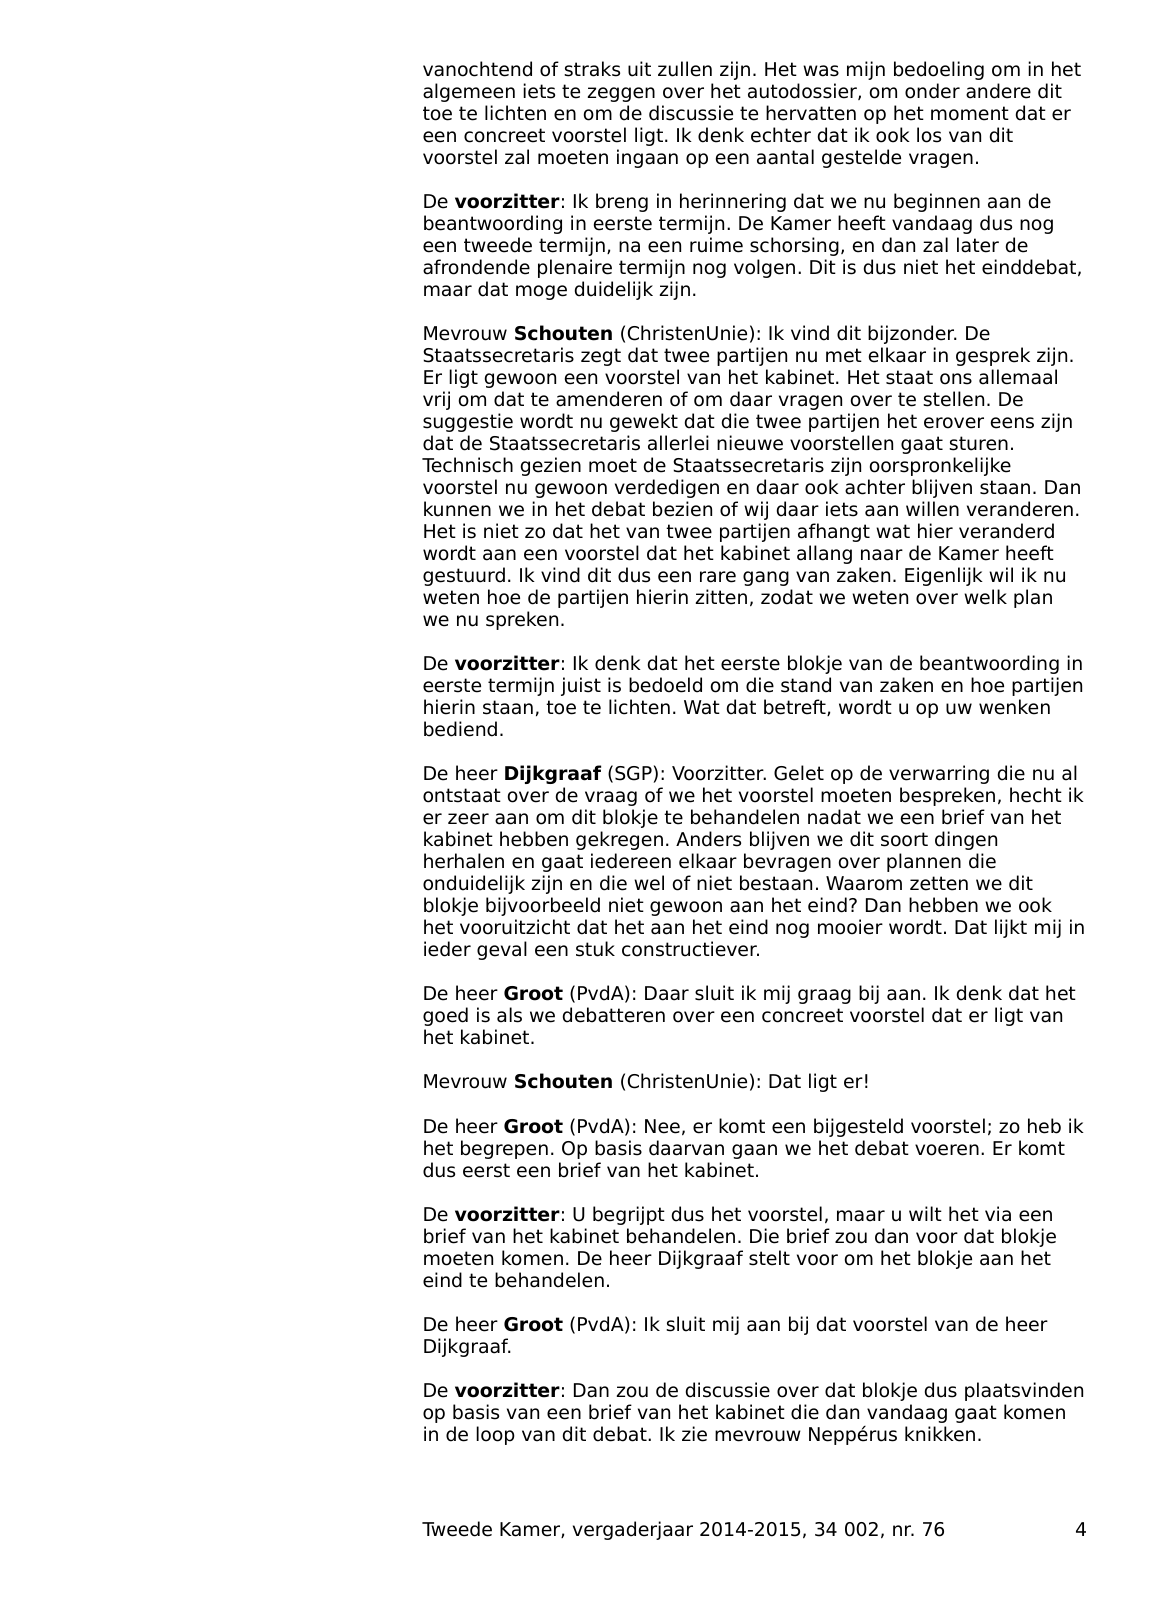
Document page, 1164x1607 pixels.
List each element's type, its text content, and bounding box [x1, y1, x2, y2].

text De voorzitter: Ik breng in herinnering dat we nu beginnen aan de beantwoording in eerste termijn. De Kamer heeft vandaag dus nog een tweede termijn, na een ruime schorsing, en dan zal later de afrondende plenaire termijn nog volgen. Dit is dus niet het einddebat, maar dat moge duidelijk zijn. [422, 191, 1087, 301]
text Mevrouw Schouten (ChristenUnie): Ik vind dit bijzonder. De Staatssecretaris zegt dat twee partijen nu met elkaar in gesprek zijn. Er ligt gewoon een voorstel van het kabinet. Het staat ons allemaal vrij om dat te amenderen of om daar vragen over te stellen. De suggestie wordt nu gewekt dat die twee partijen het erover eens zijn dat de Staatssecretaris allerlei nieuwe voorstellen gaat sturen. Technisch gezien moet de Staatssecretaris zijn oorspronkelijke voorstel nu gewoon verdedigen en daar ook achter blijven staan. Dan kunnen we in het debat bezien of wij daar iets aan willen veranderen. Het is niet zo dat het van twee partijen afhangt wat hier veranderd wordt aan een voorstel dat het kabinet allang naar de Kamer heeft gestuurd. Ik vind dit dus een rare gang van zaken. Eigenlijk wil ik nu weten hoe de partijen hierin zitten, zodat we weten over welk plan we nu spreken. [422, 323, 1087, 631]
text De voorzitter: U begrijpt dus het voorstel, maar u wilt het via een brief van het kabinet behandelen. Die brief zou dan voor dat blokje moeten komen. De heer Dijkgraaf stelt voor om het blokje aan het eind te behandelen. [422, 1204, 1087, 1292]
text vanochtend of straks uit zullen zijn. Het was mijn bedoeling om in het algemeen iets te zeggen over het autodossier, om onder andere dit toe te lichten en om de discussie te hervatten op het moment dat er een concreet voorstel ligt. Ik denk echter dat ik ook los van dit voorstel zal moeten ingaan op een aantal gestelde vragen. [422, 59, 1087, 169]
text De heer Dijkgraaf (SGP): Voorzitter. Gelet op de verwarring die nu al ontstaat over de vraag of we het voorstel moeten bespreken, hecht ik er zeer aan om dit blokje te behandelen nadat we een brief van het kabinet hebben gekregen. Anders blijven we dit soort dingen herhalen en gaat iedereen elkaar bevragen over plannen die onduidelijk zijn en die wel of niet bestaan. Waarom zetten we dit blokje bijvoorbeeld niet gewoon aan het eind? Dan hebben we ook het vooruitzicht dat het aan het eind nog mooier wordt. Dat lijkt mij in ieder geval een stuk constructiever. [422, 763, 1087, 961]
text De voorzitter: Ik denk dat het eerste blokje van de beantwoording in eerste termijn juist is bedoeld om die stand van zaken en hoe partijen hierin staan, toe te lichten. Wat dat betreft, wordt u op uw wenken bediend. [422, 653, 1087, 741]
text De heer Groot (PvdA): Nee, er komt een bijgesteld voorstel; zo heb ik het begrepen. Op basis daarvan gaan we het debat voeren. Er komt dus eerst een brief van het kabinet. [422, 1116, 1087, 1181]
text De voorzitter: Dan zou de discussie over dat blokje dus plaatsvinden op basis van een brief van het kabinet die dan vandaag gaat komen in de loop van dit debat. Ik zie mevrouw Neppérus knikken. [422, 1380, 1087, 1446]
text De heer Groot (PvdA): Ik sluit mij aan bij dat voorstel van de heer Dijkgraaf. [422, 1314, 1087, 1358]
text Mevrouw Schouten (ChristenUnie): Dat ligt er! [422, 1071, 1087, 1093]
text De heer Groot (PvdA): Daar sluit ik mij graag bij aan. Ik denk dat het goed is als we debatteren over een concreet voorstel dat er ligt van het kabinet. [422, 983, 1087, 1049]
